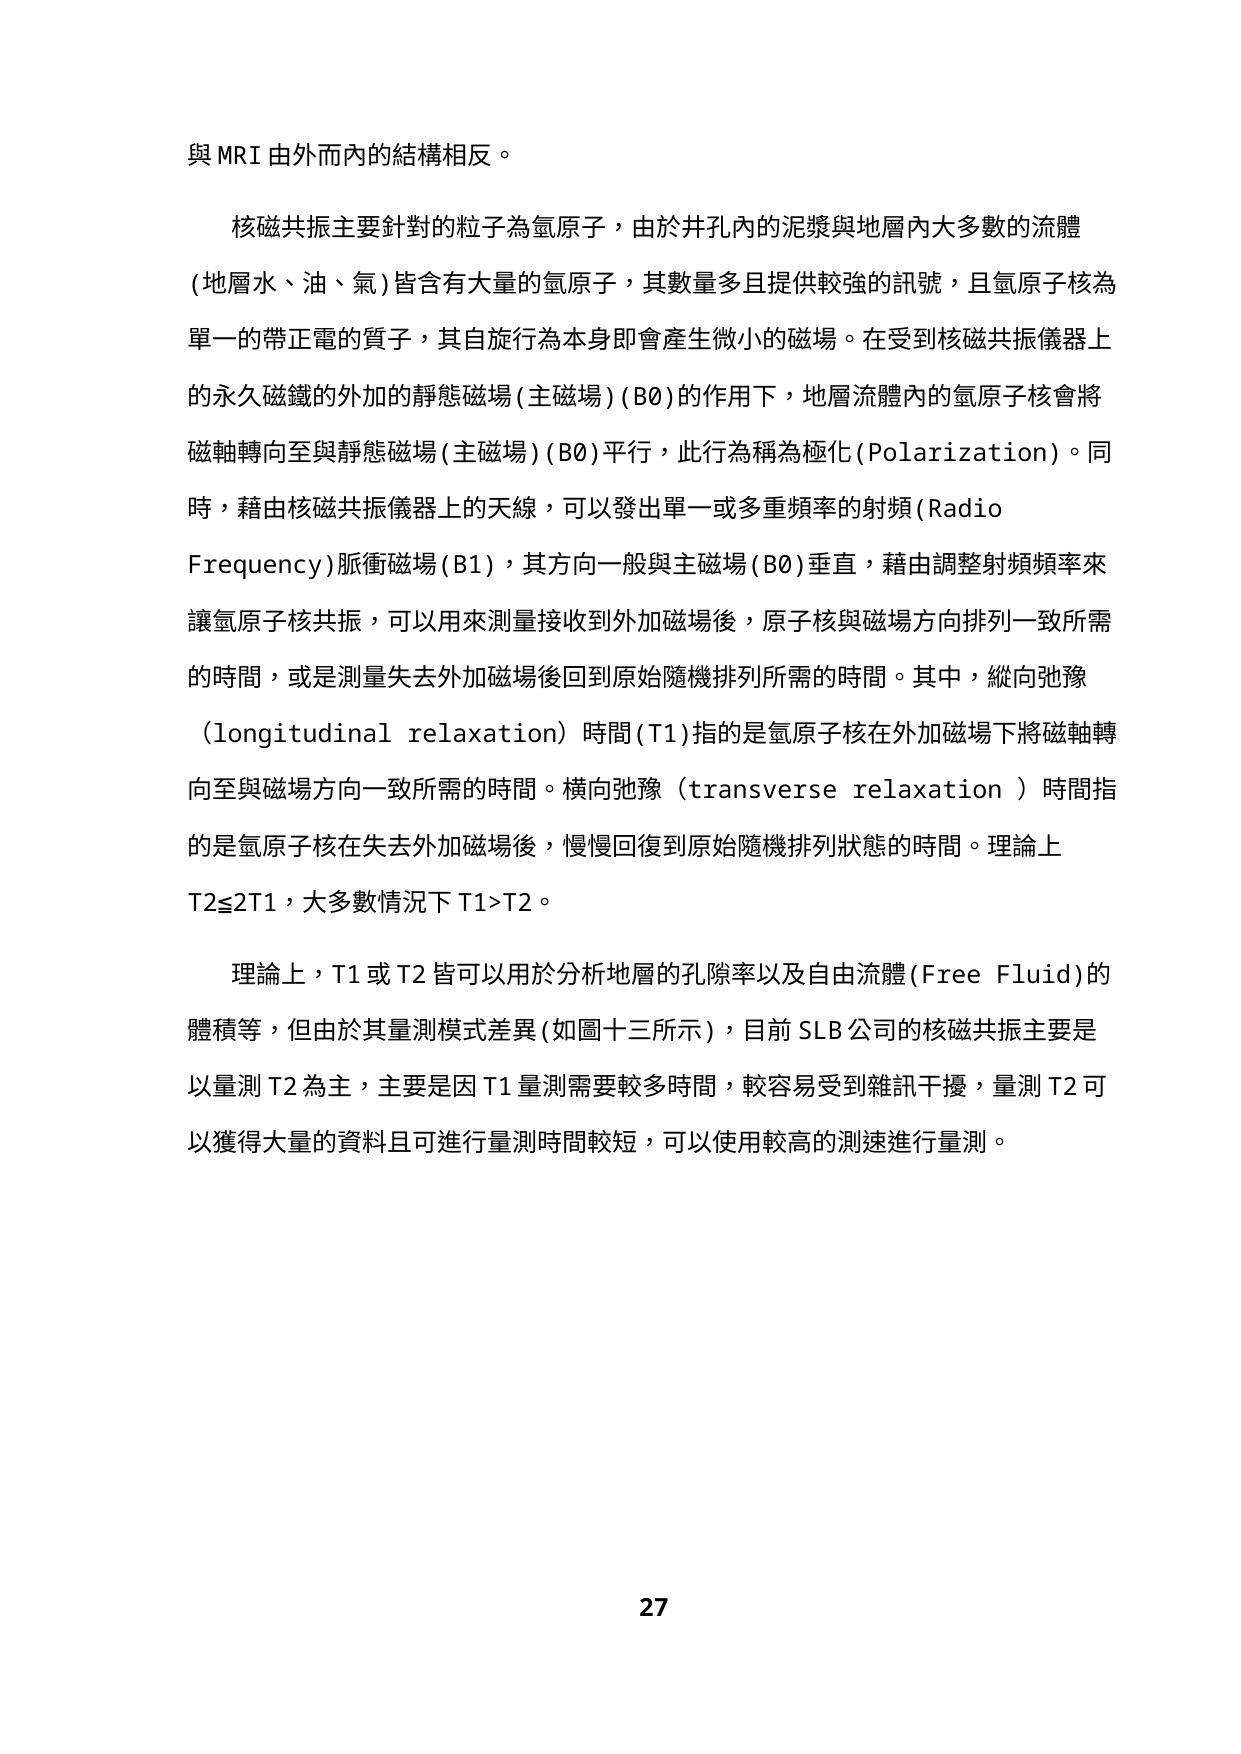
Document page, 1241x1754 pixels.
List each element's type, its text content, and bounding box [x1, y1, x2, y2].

text 與MRI由外而內的結構相反。 [187, 135, 1120, 172]
text 理論上，T1或T2皆可以用於分析地層的孔隙率以及自由流體(Free Fluid)的體積等，但由於其量測模式差異(如圖十三所示)，目前SLB公司的核磁共振主要是以量測T2為主，主要是因T1量測需要較多時間，較容易受到雜訊干擾，量測T2可以獲得大量的資料且可進行量測時間較短，可以使用較高的測速進行量測。 [187, 953, 1120, 1160]
text 核磁共振主要針對的粒子為氫原子，由於井孔內的泥漿與地層內大多數的流體(地層水、油、氣)皆含有大量的氫原子，其數量多且提供較強的訊號，且氫原子核為單一的帶正電的質子，其自旋行為本身即會產生微小的磁場。在受到核磁共振儀器上的永久磁鐵的外加的靜態磁場(主磁場)(B0)的作用下，地層流體內的氫原子核會將磁軸轉向至與靜態磁場(主磁場)(B0)平行，此行為稱為極化(Polarization)。同時，藉由核磁共振儀器上的天線，可以發出單一或多重頻率的射頻(Radio Frequency)脈衝磁場(B1)，其方向一般與主磁場(B0)垂直，藉由調整射頻頻率來讓氫原子核共振，可以用來測量接收到外加磁場後，原子核與磁場方向排列一致所需的時間，或是測量失去外加磁場後回到原始隨機排列所需的時間。其中，縱向弛豫（longitudinal relaxation）時間(T1)指的是氫原子核在外加磁場下將磁軸轉向至與磁場方向一致所需的時間。横向弛豫（transverse relaxation ）時間指的是氫原子核在失去外加磁場後，慢慢回復到原始隨機排列狀態的時間。理論上T2≦2T1，大多數情況下T1>T2。 [187, 207, 1120, 919]
